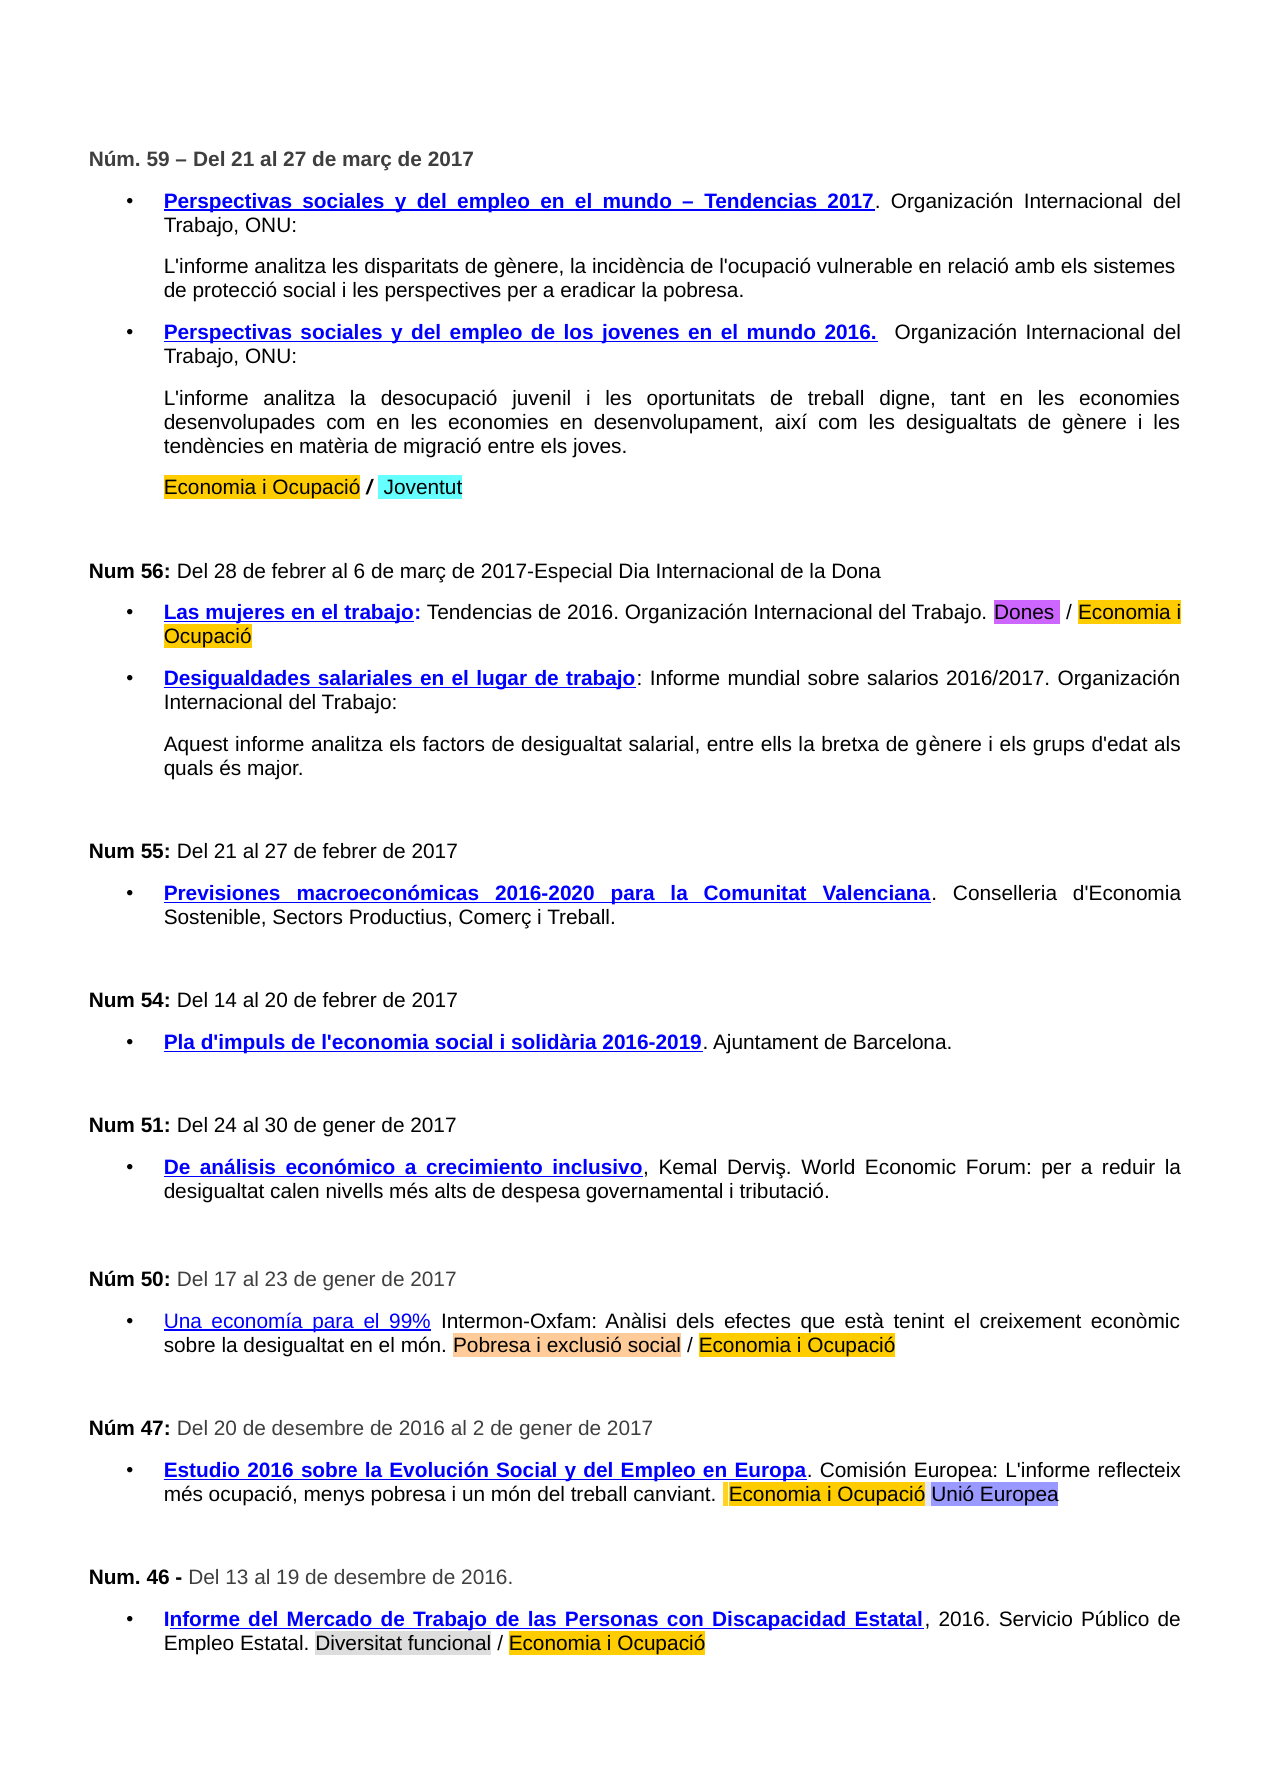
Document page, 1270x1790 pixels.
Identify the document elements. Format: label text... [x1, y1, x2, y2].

list Una economía para el 99% Intermon-Oxfam: Anàlisi dels efectes que està tenint el creixement econòmic sobre la desigualtat en el món. Pobresa i exclusió social / Economia i Ocupació [126, 1308, 1181, 1357]
text Núm 47: Del 20 de desembre de 2016 al 2 de gener de 2017 [88, 1416, 1181, 1440]
text Num. 46 - Del 13 al 19 de desembre de 2016. [88, 1565, 1181, 1589]
list Perspectivas sociales y del empleo de los jovenes en el mundo 2016. Organización Internacional del Trabajo, ONU: [126, 320, 1181, 368]
list Perspectivas sociales y del empleo en el mundo – Tendencias 2017. Organización Internacional del Trabajo, ONU: [126, 188, 1181, 236]
text L'informe analitza la desocupació juvenil i les oportunitats de treball digne, tant en les economies desenvolupades com en les economies en desenvolupament, així com les desigualtats de gènere i les tendències en matèria de migració entre els joves. [163, 386, 1181, 457]
text Num 55: Del 21 al 27 de febrer de 2017 [88, 839, 1181, 863]
list Desigualdades salariales en el lugar de trabajo: Informe mundial sobre salarios 2016/2017. Organización Internacional del Trabajo: [126, 666, 1181, 714]
text Num 54: Del 14 al 20 de febrer de 2017 [88, 988, 1181, 1012]
list Las mujeres en el trabajo: Tendencias de 2016. Organización Internacional del Trabajo. Dones / Economia i Ocupació [126, 600, 1181, 648]
list De análisis económico a crecimiento inclusivo, Kemal Derviş. World Economic Forum: per a reduir la desigualtat calen nivells més alts de despesa governamental i tributació. [126, 1155, 1181, 1203]
list Informe del Mercado de Trabajo de las Personas con Discapacidad Estatal, 2016. Servicio Público de Empleo Estatal. Diversitat funcional / Economia i Ocupació [126, 1607, 1181, 1655]
text Economia i Ocupació / Joventut [163, 475, 1181, 499]
text L'informe analitza les disparitats de gènere, la incidència de l'ocupació vulnerable en relació amb els sistemes de protecció social i les perspectives per a eradicar la pobresa. [163, 254, 1181, 302]
list Estudio 2016 sobre la Evolución Social y del Empleo en Europa. Comisión Europea: L'informe reflecteix més ocupació, menys pobresa i un món del treball canviant. Economia i Ocupació Unió Europea [126, 1458, 1181, 1506]
text Num 51: Del 24 al 30 de gener de 2017 [88, 1113, 1181, 1137]
text Núm 50: Del 17 al 23 de gener de 2017 [88, 1267, 1181, 1291]
list Previsiones macroeconómicas 2016-2020 para la Comunitat Valenciana. Conselleria d'Economia Sostenible, Sectors Productius, Comerç i Treball. [126, 881, 1181, 928]
list Pla d'impuls de l'economia social i solidària 2016-2019. Ajuntament de Barcelona. [126, 1029, 1181, 1054]
text Num 56: Del 28 de febrer al 6 de març de 2017-Especial Dia Internacional de la Dona [88, 558, 1181, 582]
text Núm. 59 – Del 21 al 27 de març de 2017 [88, 147, 1181, 171]
text Aquest informe analitza els factors de desigualtat salarial, entre ells la bretxa de gènere i els grups d'edat als quals és major. [163, 732, 1181, 779]
